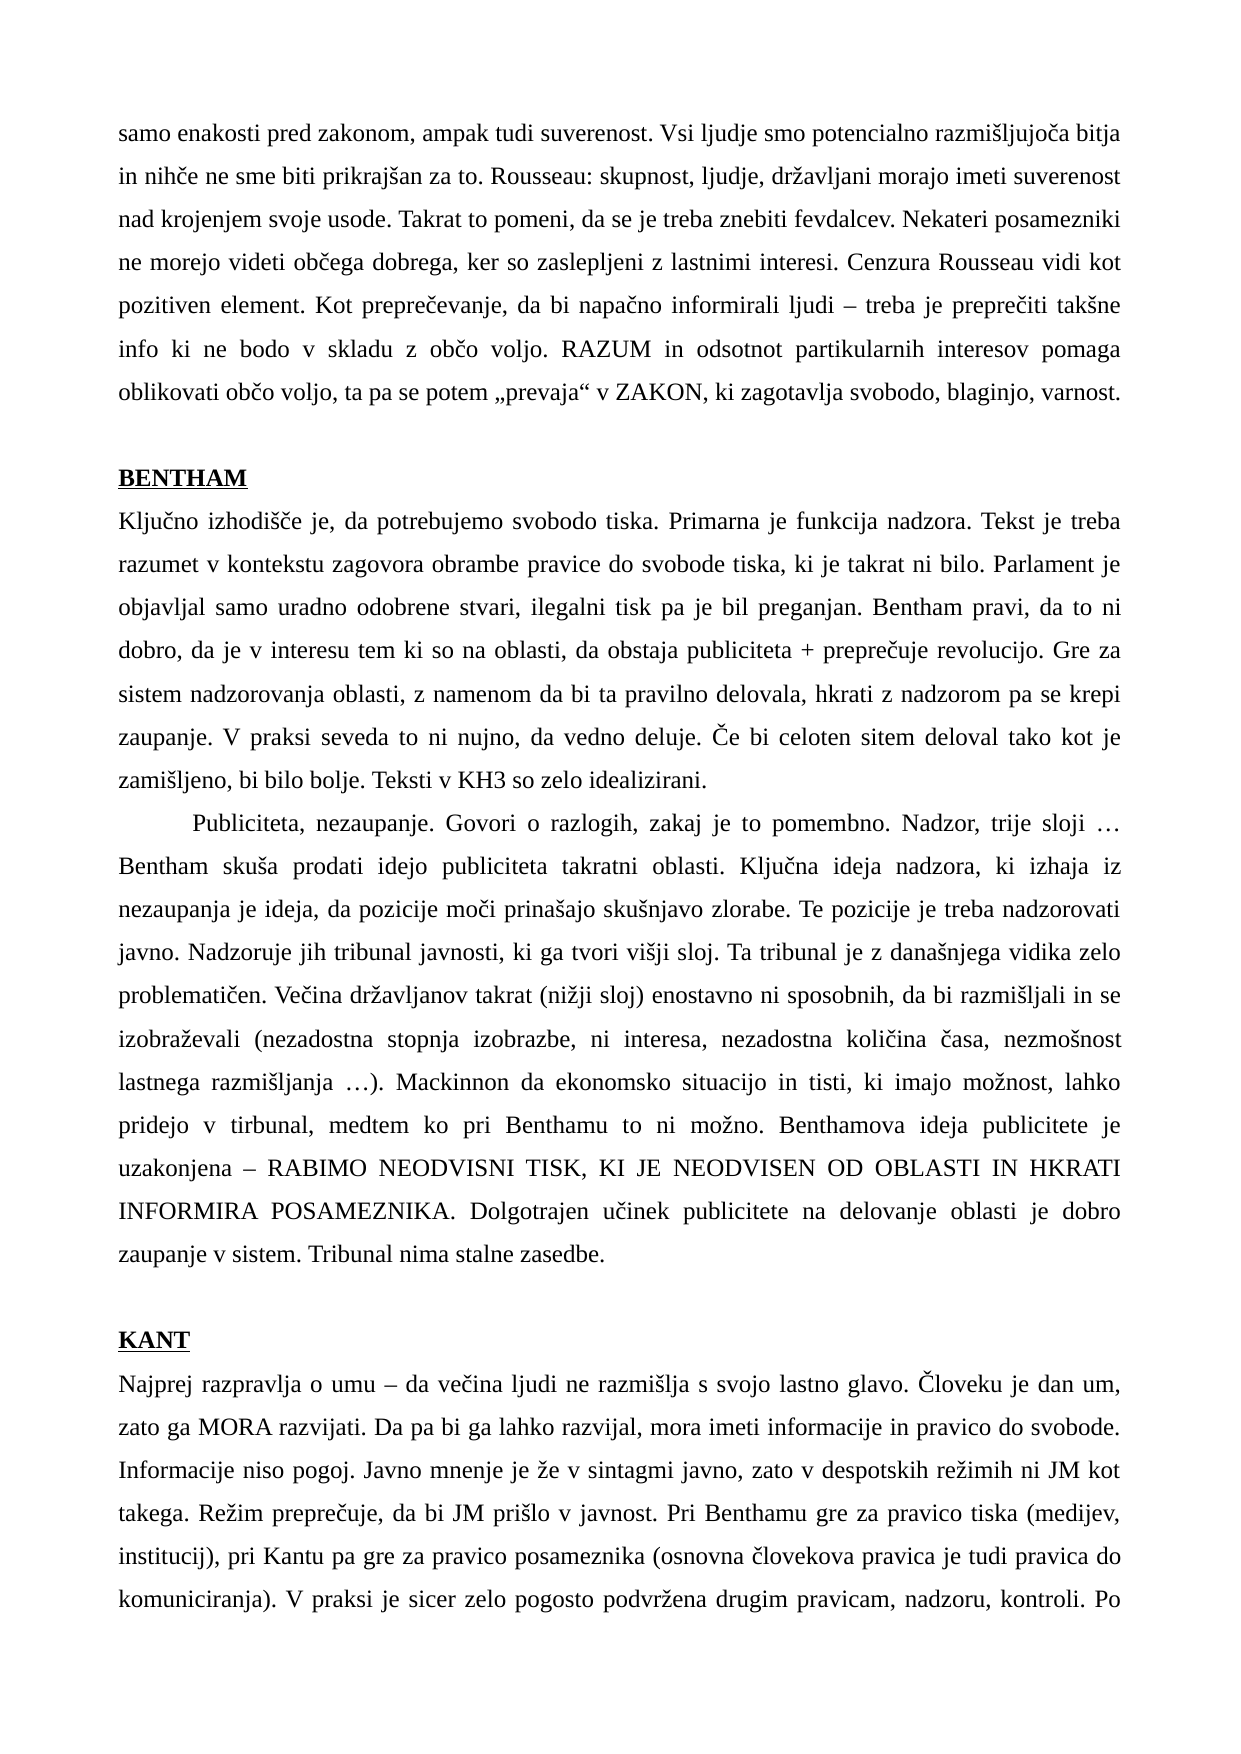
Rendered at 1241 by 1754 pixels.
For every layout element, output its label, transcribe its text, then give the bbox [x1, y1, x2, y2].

text KANT [118, 1326, 1122, 1354]
text Publiciteta, nezaupanje. Govori o razlogih, zakaj je to pomembno. Nadzor, trije sloji … Bentham skuša prodati idejo publiciteta takratni oblasti. Ključna ideja nadzora, ki izhaja iz nezaupanja je ideja, da pozicije moči prinašajo skušnjavo zlorabe. Te pozicije je treba nadzorovati javno. Nadzoruje jih tribunal javnosti, ki ga tvori višji sloj. Ta tribunal je z današnjega vidika zelo problematičen. Večina državljanov takrat (nižji sloj) enostavno ni sposobnih, da bi razmišljali in se izobraževali (nezadostna stopnja izobrazbe, ni interesa, nezadostna količina časa, nezmošnost lastnega razmišljanja …). Mackinnon da ekonomsko situacijo in tisti, ki imajo možnost, lahko pridejo v tirbunal, medtem ko pri Benthamu to ni možno. Benthamova ideja publicitete je uzakonjena – RABIMO NEODVISNI TISK, KI JE NEODVISEN OD OBLASTI IN HKRATI INFORMIRA POSAMEZNIKA. Dolgotrajen učinek publicitete na delovanje oblasti je dobro zaupanje v sistem. Tribunal nima stalne zasedbe. [118, 808, 1122, 1268]
text Najprej razpravlja o umu – da večina ljudi ne razmišlja s svojo lastno glavo. Človeku je dan um, zato ga MORA razvijati. Da pa bi ga lahko razvijal, mora imeti informacije in pravico do svobode. Informacije niso pogoj. Javno mnenje je že v sintagmi javno, zato v despotskih režimih ni JM kot takega. Režim preprečuje, da bi JM prišlo v javnost. Pri Benthamu gre za pravico tiska (medijev, institucij), pri Kantu pa gre za pravico posameznika (osnovna človekova pravica je tudi pravica do komuniciranja). V praksi je sicer zelo pogosto podvržena drugim pravicam, nadzoru, kontroli. Po [118, 1369, 1122, 1613]
text BENTHAM [118, 463, 1122, 492]
text Ključno izhodišče je, da potrebujemo svobodo tiska. Primarna je funkcija nadzora. Tekst je treba razumet v kontekstu zagovora obrambe pravice do svobode tiska, ki je takrat ni bilo. Parlament je objavljal samo uradno odobrene stvari, ilegalni tisk pa je bil preganjan. Bentham pravi, da to ni dobro, da je v interesu tem ki so na oblasti, da obstaja publiciteta + preprečuje revolucijo. Gre za sistem nadzorovanja oblasti, z namenom da bi ta pravilno delovala, hkrati z nadzorom pa se krepi zaupanje. V praksi seveda to ni nujno, da vedno deluje. Če bi celoten sitem deloval tako kot je zamišljeno, bi bilo bolje. Teksti v KH3 so zelo idealizirani. [118, 506, 1122, 794]
text samo enakosti pred zakonom, ampak tudi suverenost. Vsi ljudje smo potencialno razmišljujoča bitja in nihče ne sme biti prikrajšan za to. Rousseau: skupnost, ljudje, državljani morajo imeti suverenost nad krojenjem svoje usode. Takrat to pomeni, da se je treba znebiti fevdalcev. Nekateri posamezniki ne morejo videti občega dobrega, ker so zaslepljeni z lastnimi interesi. Cenzura Rousseau vidi kot pozitiven element. Kot preprečevanje, da bi napačno informirali ljudi – treba je preprečiti takšne info ki ne bodo v skladu z občo voljo. RAZUM in odsotnot partikularnih interesov pomaga oblikovati občo voljo, ta pa se potem „prevaja“ v ZAKON, ki zagotavlja svobodo, blaginjo, varnost. [118, 118, 1122, 406]
